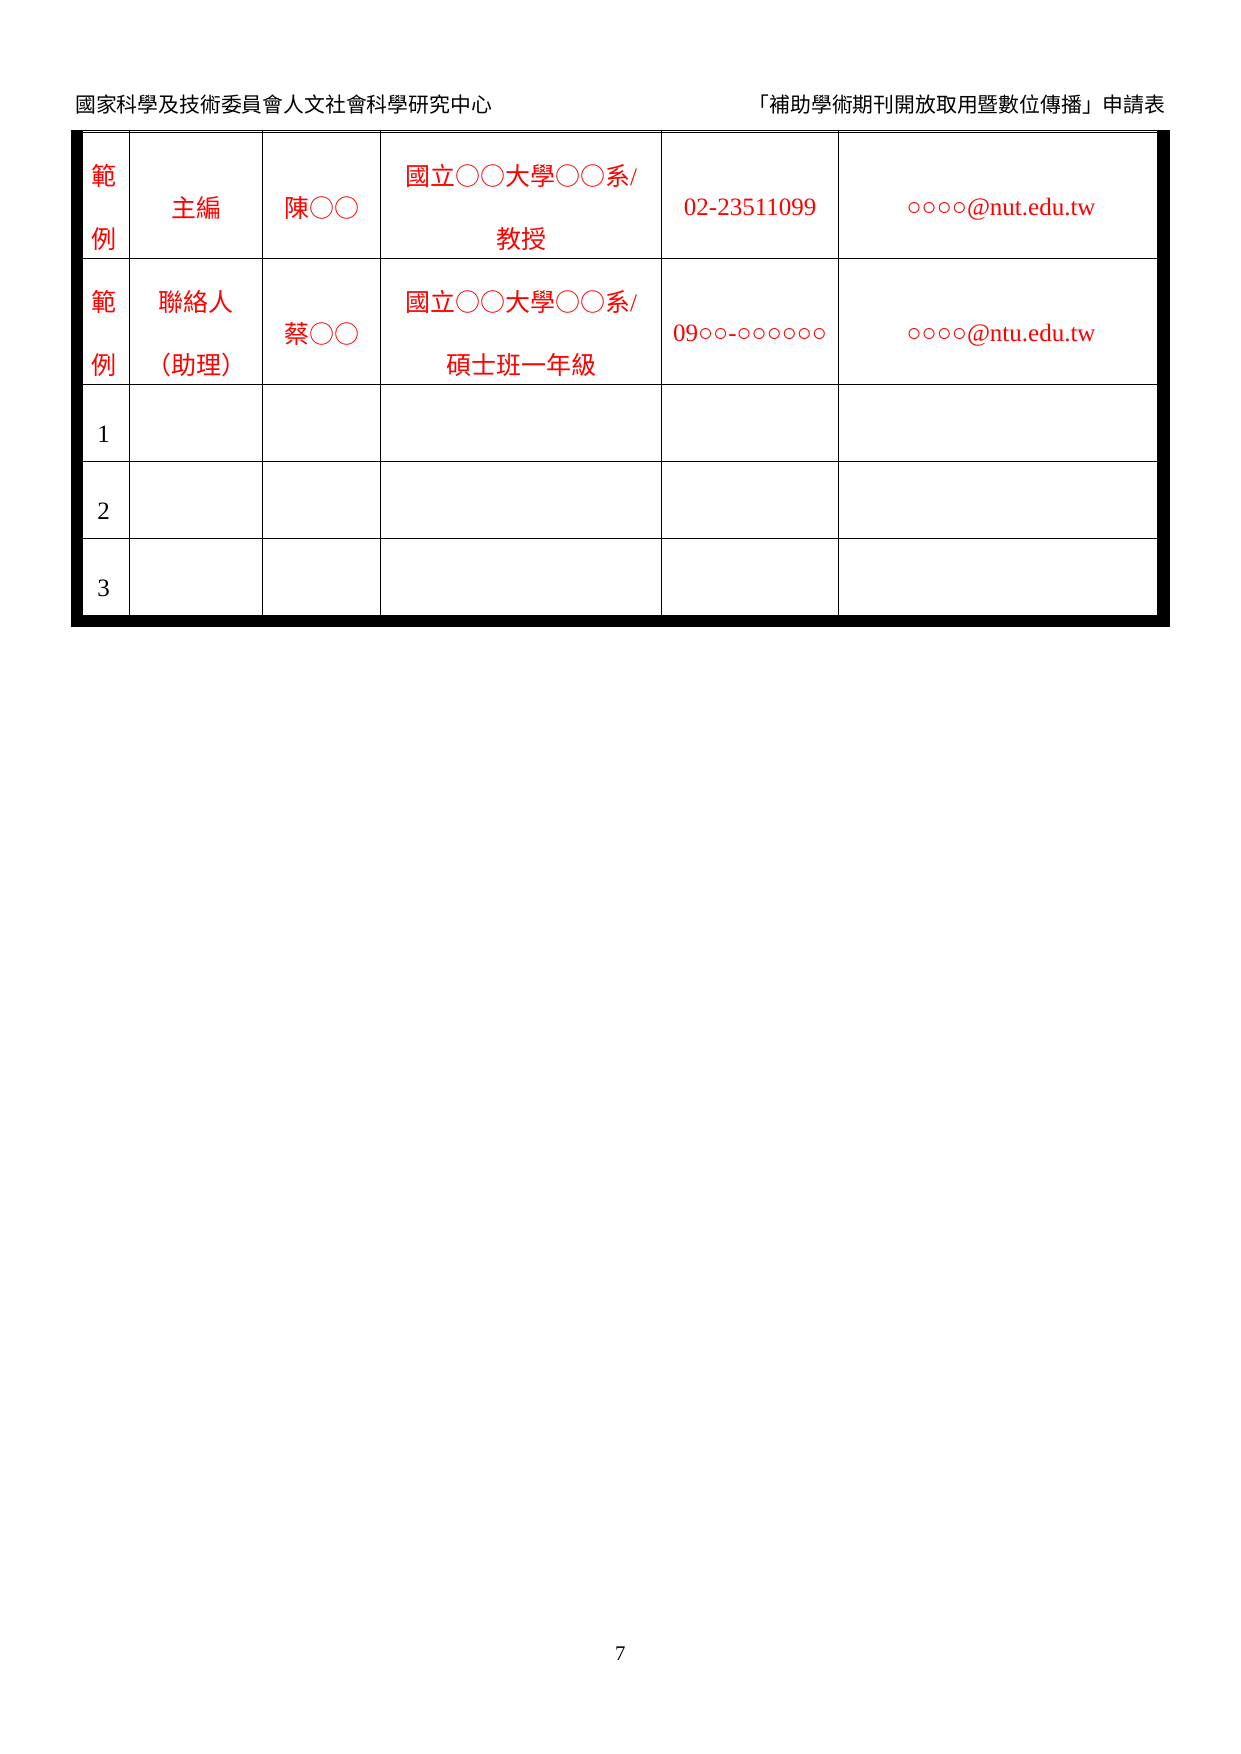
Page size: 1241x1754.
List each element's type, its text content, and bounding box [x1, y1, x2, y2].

table_cell [130, 539, 262, 614]
table_cell [263, 539, 380, 614]
table_cell 1 [83, 385, 129, 461]
table_cell 3 [83, 539, 129, 614]
table_cell 國立○○大學○○系/ 碩士班一年級 [381, 259, 661, 384]
table_cell [381, 539, 661, 614]
table_cell [839, 539, 1157, 614]
table_cell 2 [83, 462, 129, 538]
table_cell [263, 385, 380, 461]
table_cell 國立○○大學○○系/ 教授 [381, 133, 661, 258]
table_cell 蔡○○ [263, 259, 380, 384]
table_cell [662, 539, 838, 614]
table_cell [839, 462, 1157, 538]
table_cell ○○○○@ntu.edu.tw [839, 259, 1157, 384]
table_cell [662, 385, 838, 461]
table_cell [839, 385, 1157, 461]
table_cell 09○○-○○○○○○ [662, 259, 838, 384]
table_cell [263, 462, 380, 538]
table_cell [662, 462, 838, 538]
table_cell [130, 462, 262, 538]
table_cell 02-23511099 [662, 133, 838, 258]
table_cell [381, 462, 661, 538]
table_cell [381, 385, 661, 461]
table_cell 範例 [83, 259, 129, 384]
table_cell 範例 [83, 133, 129, 258]
table_cell 陳○○ [263, 133, 380, 258]
table_cell 主編 [130, 133, 262, 258]
table_cell 聯絡人 （助理） [130, 259, 262, 384]
table_cell [130, 385, 262, 461]
table_cell ○○○○@nut.edu.tw [839, 133, 1157, 258]
